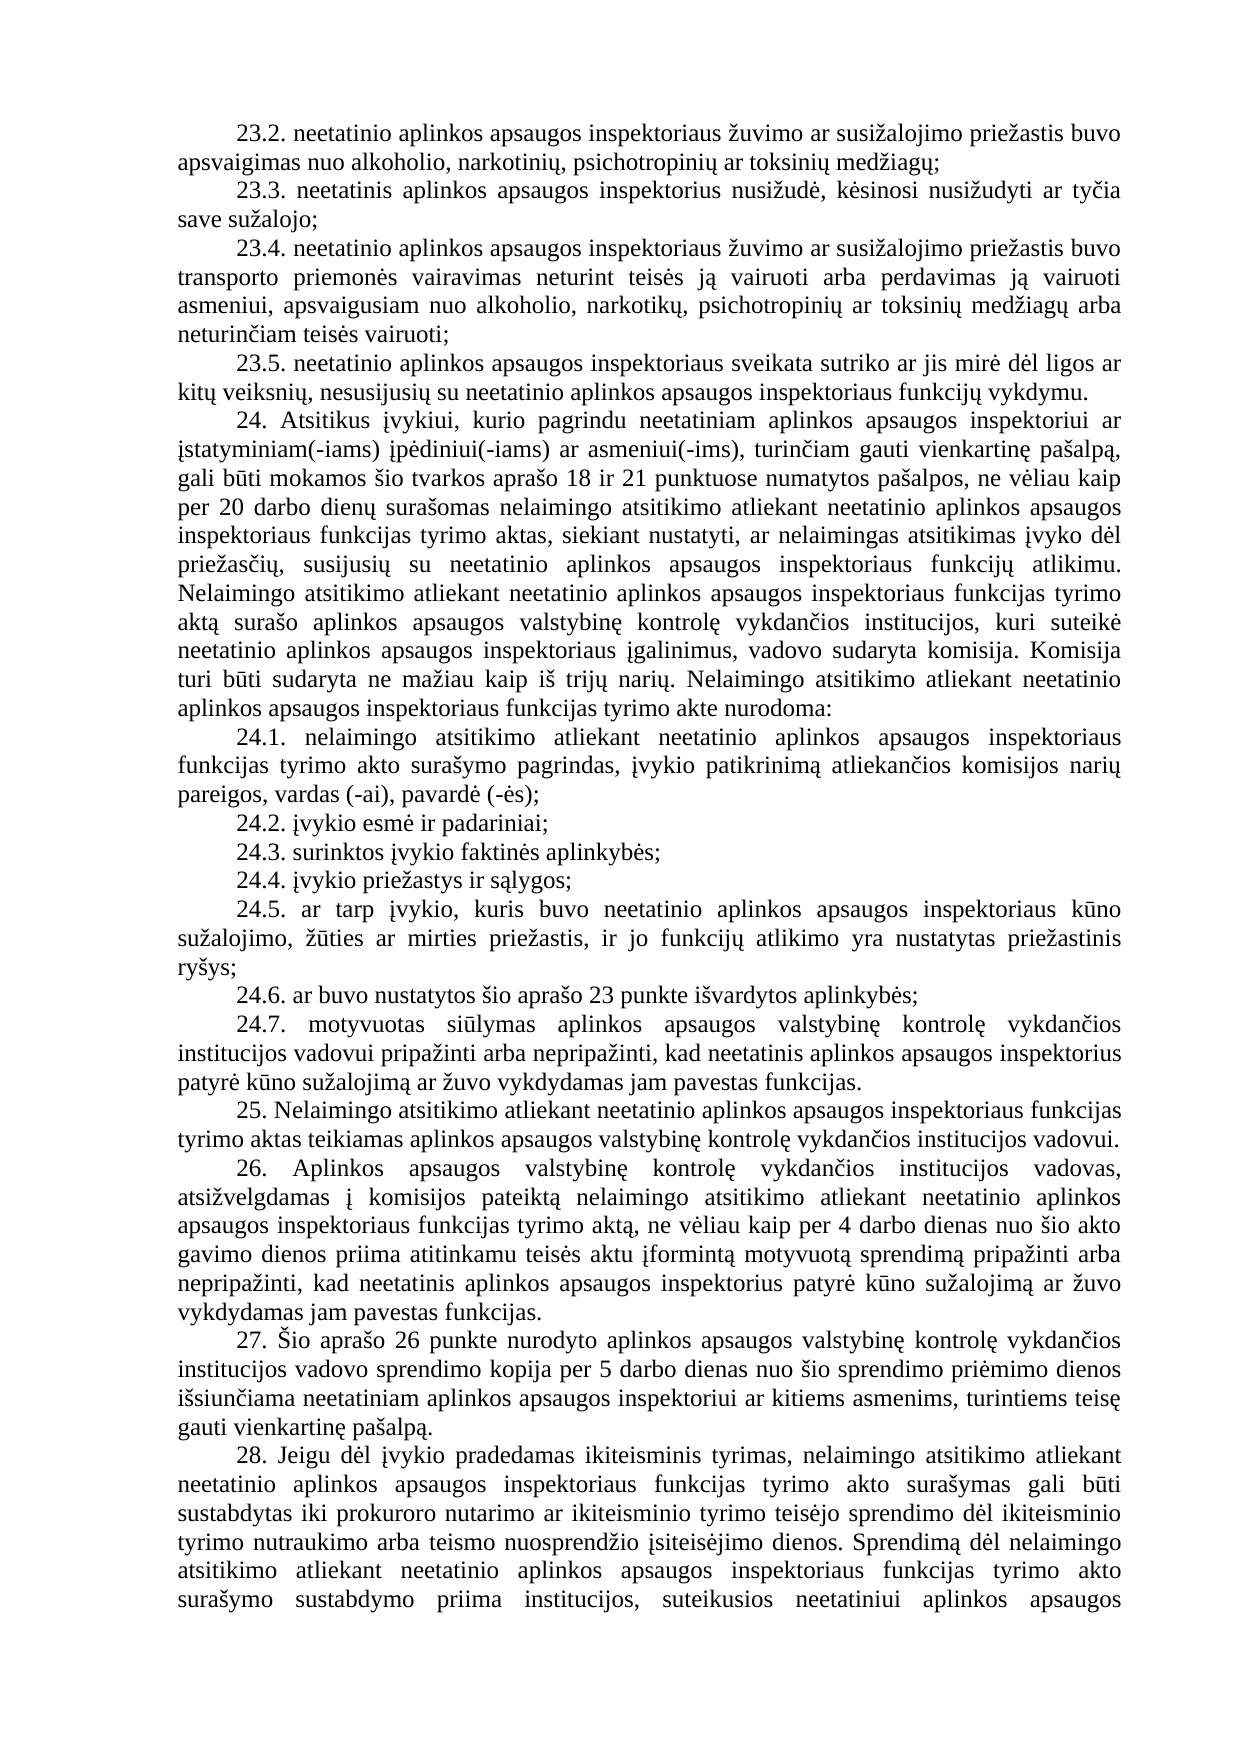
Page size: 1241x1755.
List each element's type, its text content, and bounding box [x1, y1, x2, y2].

text 24.5. ar tarp įvykio, kuris buvo neetatinio aplinkos apsaugos inspektoriaus kūno sužalojimo, žūties ar mirties priežastis, ir jo funkcijų atlikimo yra nustatytas priežastinis ryšys; [177, 894, 1122, 981]
text 24.3. surinktos įvykio faktinės aplinkybės; [177, 837, 1122, 866]
text 24.6. ar buvo nustatytos šio aprašo 23 punkte išvardytos aplinkybės; [177, 981, 1122, 1009]
text 25. Nelaimingo atsitikimo atliekant neetatinio aplinkos apsaugos inspektoriaus funkcijas tyrimo aktas teikiamas aplinkos apsaugos valstybinę kontrolę vykdančios institucijos vadovui. [177, 1096, 1122, 1153]
text 23.3. neetatinis aplinkos apsaugos inspektorius nusižudė, kėsinosi nusižudyti ar tyčia save sužalojo; [177, 176, 1122, 233]
text 24.4. įvykio priežastys ir sąlygos; [177, 866, 1122, 894]
text 28. Jeigu dėl įvykio pradedamas ikiteisminis tyrimas, nelaimingo atsitikimo atliekant neetatinio aplinkos apsaugos inspektoriaus funkcijas tyrimo akto surašymas gali būti sustabdytas iki prokuroro nutarimo ar ikiteisminio tyrimo teisėjo sprendimo dėl ikiteisminio tyrimo nutraukimo arba teismo nuosprendžio įsiteisėjimo dienos. Sprendimą dėl nelaimingo atsitikimo atliekant neetatinio aplinkos apsaugos inspektoriaus funkcijas tyrimo akto surašymo sustabdymo priima institucijos, suteikusios neetatiniui aplinkos apsaugos [177, 1441, 1122, 1613]
text 27. Šio aprašo 26 punkte nurodyto aplinkos apsaugos valstybinę kontrolę vykdančios institucijos vadovo sprendimo kopija per 5 darbo dienas nuo šio sprendimo priėmimo dienos išsiunčiama neetatiniam aplinkos apsaugos inspektoriui ar kitiems asmenims, turintiems teisę gauti vienkartinę pašalpą. [177, 1326, 1122, 1441]
text 24.2. įvykio esmė ir padariniai; [177, 808, 1122, 837]
text 24. Atsitikus įvykiui, kurio pagrindu neetatiniam aplinkos apsaugos inspektoriui ar įstatyminiam(-iams) įpėdiniui(-iams) ar asmeniui(-ims), turinčiam gauti vienkartinę pašalpą, gali būti mokamos šio tvarkos aprašo 18 ir 21 punktuose numatytos pašalpos, ne vėliau kaip per 20 darbo dienų surašomas nelaimingo atsitikimo atliekant neetatinio aplinkos apsaugos inspektoriaus funkcijas tyrimo aktas, siekiant nustatyti, ar nelaimingas atsitikimas įvyko dėl priežasčių, susijusių su neetatinio aplinkos apsaugos inspektoriaus funkcijų atlikimu. Nelaimingo atsitikimo atliekant neetatinio aplinkos apsaugos inspektoriaus funkcijas tyrimo aktą surašo aplinkos apsaugos valstybinę kontrolę vykdančios institucijos, kuri suteikė neetatinio aplinkos apsaugos inspektoriaus įgalinimus, vadovo sudaryta komisija. Komisija turi būti sudaryta ne mažiau kaip iš trijų narių. Nelaimingo atsitikimo atliekant neetatinio aplinkos apsaugos inspektoriaus funkcijas tyrimo akte nurodoma: [177, 406, 1122, 722]
text 26. Aplinkos apsaugos valstybinę kontrolę vykdančios institucijos vadovas, atsižvelgdamas į komisijos pateiktą nelaimingo atsitikimo atliekant neetatinio aplinkos apsaugos inspektoriaus funkcijas tyrimo aktą, ne vėliau kaip per 4 darbo dienas nuo šio akto gavimo dienos priima atitinkamu teisės aktu įformintą motyvuotą sprendimą pripažinti arba nepripažinti, kad neetatinis aplinkos apsaugos inspektorius patyrė kūno sužalojimą ar žuvo vykdydamas jam pavestas funkcijas. [177, 1153, 1122, 1326]
text 24.7. motyvuotas siūlymas aplinkos apsaugos valstybinę kontrolę vykdančios institucijos vadovui pripažinti arba nepripažinti, kad neetatinis aplinkos apsaugos inspektorius patyrė kūno sužalojimą ar žuvo vykdydamas jam pavestas funkcijas. [177, 1009, 1122, 1096]
text 24.1. nelaimingo atsitikimo atliekant neetatinio aplinkos apsaugos inspektoriaus funkcijas tyrimo akto surašymo pagrindas, įvykio patikrinimą atliekančios komisijos narių pareigos, vardas (-ai), pavardė (-ės); [177, 722, 1122, 808]
text 23.5. neetatinio aplinkos apsaugos inspektoriaus sveikata sutriko ar jis mirė dėl ligos ar kitų veiksnių, nesusijusių su neetatinio aplinkos apsaugos inspektoriaus funkcijų vykdymu. [177, 348, 1122, 406]
text 23.2. neetatinio aplinkos apsaugos inspektoriaus žuvimo ar susižalojimo priežastis buvo apsvaigimas nuo alkoholio, narkotinių, psichotropinių ar toksinių medžiagų; [177, 118, 1122, 176]
text 23.4. neetatinio aplinkos apsaugos inspektoriaus žuvimo ar susižalojimo priežastis buvo transporto priemonės vairavimas neturint teisės ją vairuoti arba perdavimas ją vairuoti asmeniui, apsvaigusiam nuo alkoholio, narkotikų, psichotropinių ar toksinių medžiagų arba neturinčiam teisės vairuoti; [177, 233, 1122, 348]
